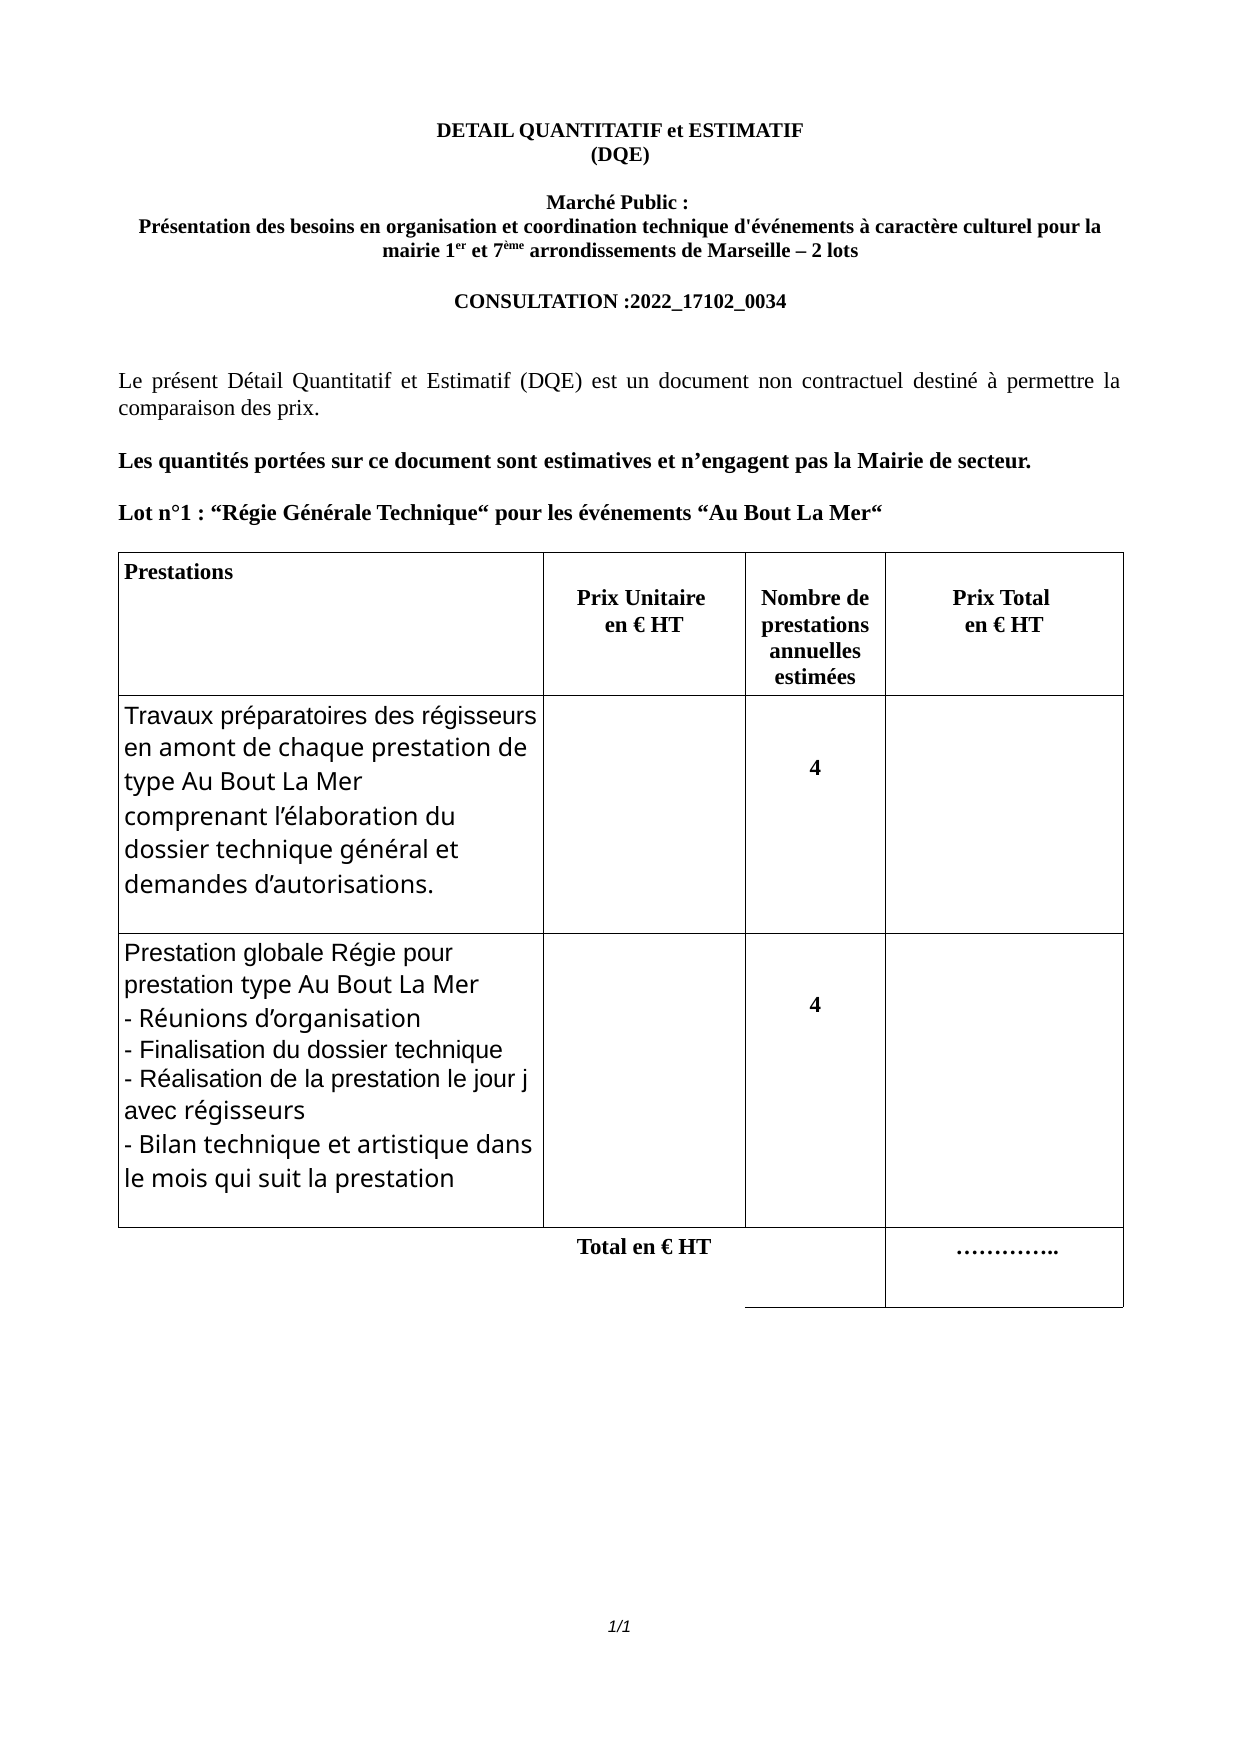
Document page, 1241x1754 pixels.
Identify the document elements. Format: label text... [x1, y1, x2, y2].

table_cell [745, 1228, 885, 1307]
table_header Prix Total en € HT [886, 553, 1123, 695]
table_cell Travaux préparatoires des régisseurs en amont de chaque prestation de type Au Bout La Mer comprenant l’élaboration du dossier technique général et demandes d’autorisations. [119, 696, 543, 932]
table_cell Prestation globale Régie pour prestation type Au Bout La Mer - Réunions d’organisation - Finalisation du dossier technique - Réalisation de la prestation le jour j avec régisseurs - Bilan technique et artistique dans le mois qui suit la prestation [119, 934, 543, 1227]
table_cell [544, 696, 745, 932]
table_cell [886, 934, 1123, 1227]
table_cell ………….. [886, 1228, 1123, 1307]
table_cell 4 [746, 696, 885, 932]
table_header Prestations [119, 553, 543, 695]
table_cell Total en € HT [543, 1228, 745, 1307]
table_header Prix Unitaire en € HT [544, 553, 745, 695]
table_cell [544, 934, 745, 1227]
table_header Nombre de prestations annuelles estimées [746, 553, 885, 695]
table_cell 4 [746, 934, 885, 1227]
text Le présent Détail Quantitatif et Estimatif (DQE) est un document non contractuel destiné à permettre la comparaison des prix. [118, 368, 1122, 420]
table_cell [886, 696, 1123, 932]
text Les quantités portées sur ce document sont estimatives et n’engagent pas la Mairie de secteur. [118, 447, 1122, 473]
table_cell [118, 1228, 543, 1307]
text Lot n°1 : “Régie Générale Technique“ pour les événements “Au Bout La Mer“ [118, 499, 1122, 526]
